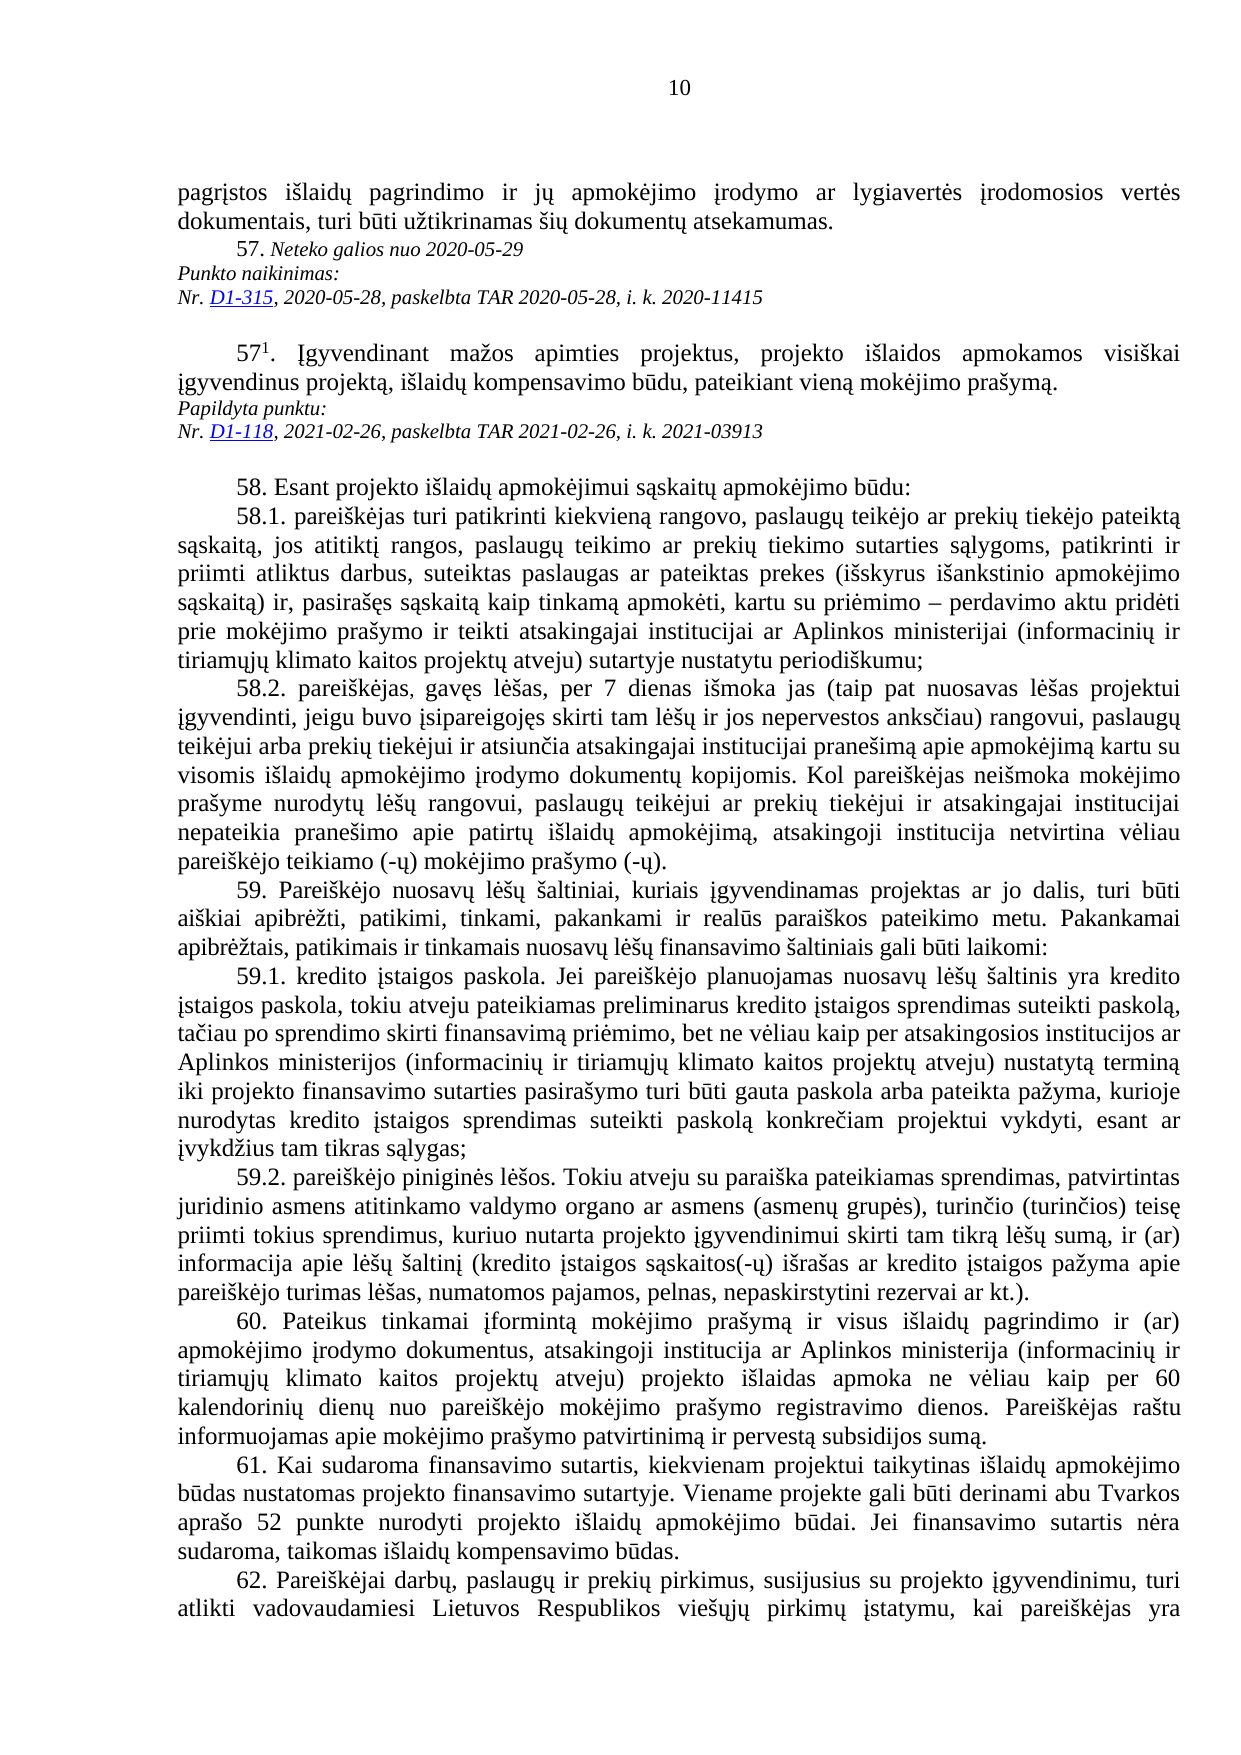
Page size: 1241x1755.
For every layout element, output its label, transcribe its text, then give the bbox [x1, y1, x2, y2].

text Nr. D1-118, 2021-02-26, paskelbta TAR 2021-02-26, i. k. 2021-03913 [177, 419, 1181, 443]
text 58.1. pareiškėjas turi patikrinti kiekvieną rangovo, paslaugų teikėjo ar prekių tiekėjo pateiktą sąskaitą, jos atitiktį rangos, paslaugų teikimo ar prekių tiekimo sutarties sąlygoms, patikrinti ir priimti atliktus darbus, suteiktas paslaugas ar pateiktas prekes (išskyrus išankstinio apmokėjimo sąskaitą) ir, pasirašęs sąskaitą kaip tinkamą apmokėti, kartu su priėmimo – perdavimo aktu pridėti prie mokėjimo prašymo ir teikti atsakingajai institucijai ar Aplinkos ministerijai (informacinių ir tiriamųjų klimato kaitos projektų atveju) sutartyje nustatytu periodiškumu; [177, 501, 1181, 673]
text 60. Pateikus tinkamai įformintą mokėjimo prašymą ir visus išlaidų pagrindimo ir (ar) apmokėjimo įrodymo dokumentus, atsakingoji institucija ar Aplinkos ministerija (informacinių ir tiriamųjų klimato kaitos projektų atveju) projekto išlaidas apmoka ne vėliau kaip per 60 kalendorinių dienų nuo pareiškėjo mokėjimo prašymo registravimo dienos. Pareiškėjas raštu informuojamas apie mokėjimo prašymo patvirtinimą ir pervestą subsidijos sumą. [177, 1306, 1181, 1450]
text 58.2. pareiškėjas, gavęs lėšas, per 7 dienas išmoka jas (taip pat nuosavas lėšas projektui įgyvendinti, jeigu buvo įsipareigojęs skirti tam lėšų ir jos nepervestos anksčiau) rangovui, paslaugų teikėjui arba prekių tiekėjui ir atsiunčia atsakingajai institucijai pranešimą apie apmokėjimą kartu su visomis išlaidų apmokėjimo įrodymo dokumentų kopijomis. Kol pareiškėjas neišmoka mokėjimo prašyme nurodytų lėšų rangovui, paslaugų teikėjui ar prekių tiekėjui ir atsakingajai institucijai nepateikia pranešimo apie patirtų išlaidų apmokėjimą, atsakingoji institucija netvirtina vėliau pareiškėjo teikiamo (-ų) mokėjimo prašymo (-ų). [177, 673, 1181, 875]
text pagrįstos išlaidų pagrindimo ir jų apmokėjimo įrodymo ar lygiavertės įrodomosios vertės dokumentais, turi būti užtikrinamas šių dokumentų atsekamumas. [177, 177, 1181, 235]
text 59. Pareiškėjo nuosavų lėšų šaltiniai, kuriais įgyvendinamas projektas ar jo dalis, turi būti aiškiai apibrėžti, patikimi, tinkami, pakankami ir realūs paraiškos pateikimo metu. Pakankamai apibrėžtais, patikimais ir tinkamais nuosavų lėšų finansavimo šaltiniais gali būti laikomi: [177, 875, 1181, 961]
text Nr. D1-315, 2020-05-28, paskelbta TAR 2020-05-28, i. k. 2020-11415 [177, 285, 1181, 309]
text 59.1. kredito įstaigos paskola. Jei pareiškėjo planuojamas nuosavų lėšų šaltinis yra kredito įstaigos paskola, tokiu atveju pateikiamas preliminarus kredito įstaigos sprendimas suteikti paskolą, tačiau po sprendimo skirti finansavimą priėmimo, bet ne vėliau kaip per atsakingosios institucijos ar Aplinkos ministerijos (informacinių ir tiriamųjų klimato kaitos projektų atveju) nustatytą terminą iki projekto finansavimo sutarties pasirašymo turi būti gauta paskola arba pateikta pažyma, kurioje nurodytas kredito įstaigos sprendimas suteikti paskolą konkrečiam projektui vykdyti, esant ar įvykdžius tam tikras sąlygas; [177, 961, 1181, 1162]
text Punkto naikinimas: [177, 261, 1181, 285]
text 59.2. pareiškėjo piniginės lėšos. Tokiu atveju su paraiška pateikiamas sprendimas, patvirtintas juridinio asmens atitinkamo valdymo organo ar asmens (asmenų grupės), turinčio (turinčios) teisę priimti tokius sprendimus, kuriuo nutarta projekto įgyvendinimui skirti tam tikrą lėšų sumą, ir (ar) informacija apie lėšų šaltinį (kredito įstaigos sąskaitos(-ų) išrašas ar kredito įstaigos pažyma apie pareiškėjo turimas lėšas, numatomos pajamos, pelnas, nepaskirstytini rezervai ar kt.). [177, 1162, 1181, 1306]
text 61. Kai sudaroma finansavimo sutartis, kiekvienam projektui taikytinas išlaidų apmokėjimo būdas nustatomas projekto finansavimo sutartyje. Viename projekte gali būti derinami abu Tvarkos aprašo 52 punkte nurodyti projekto išlaidų apmokėjimo būdai. Jei finansavimo sutartis nėra sudaroma, taikomas išlaidų kompensavimo būdas. [177, 1450, 1181, 1565]
text 57. Neteko galios nuo 2020-05-29 [177, 235, 1181, 261]
text Papildyta punktu: [177, 395, 1181, 419]
text 62. Pareiškėjai darbų, paslaugų ir prekių pirkimus, susijusius su projekto įgyvendinimu, turi atlikti vadovaudamiesi Lietuvos Respublikos viešųjų pirkimų įstatymu, kai pareiškėjas yra [177, 1565, 1181, 1622]
text 58. Esant projekto išlaidų apmokėjimui sąskaitų apmokėjimo būdu: [177, 472, 1181, 501]
text 571. Įgyvendinant mažos apimties projektus, projekto išlaidos apmokamos visiškai įgyvendinus projektą, išlaidų kompensavimo būdu, pateikiant vieną mokėjimo prašymą. [177, 338, 1181, 395]
